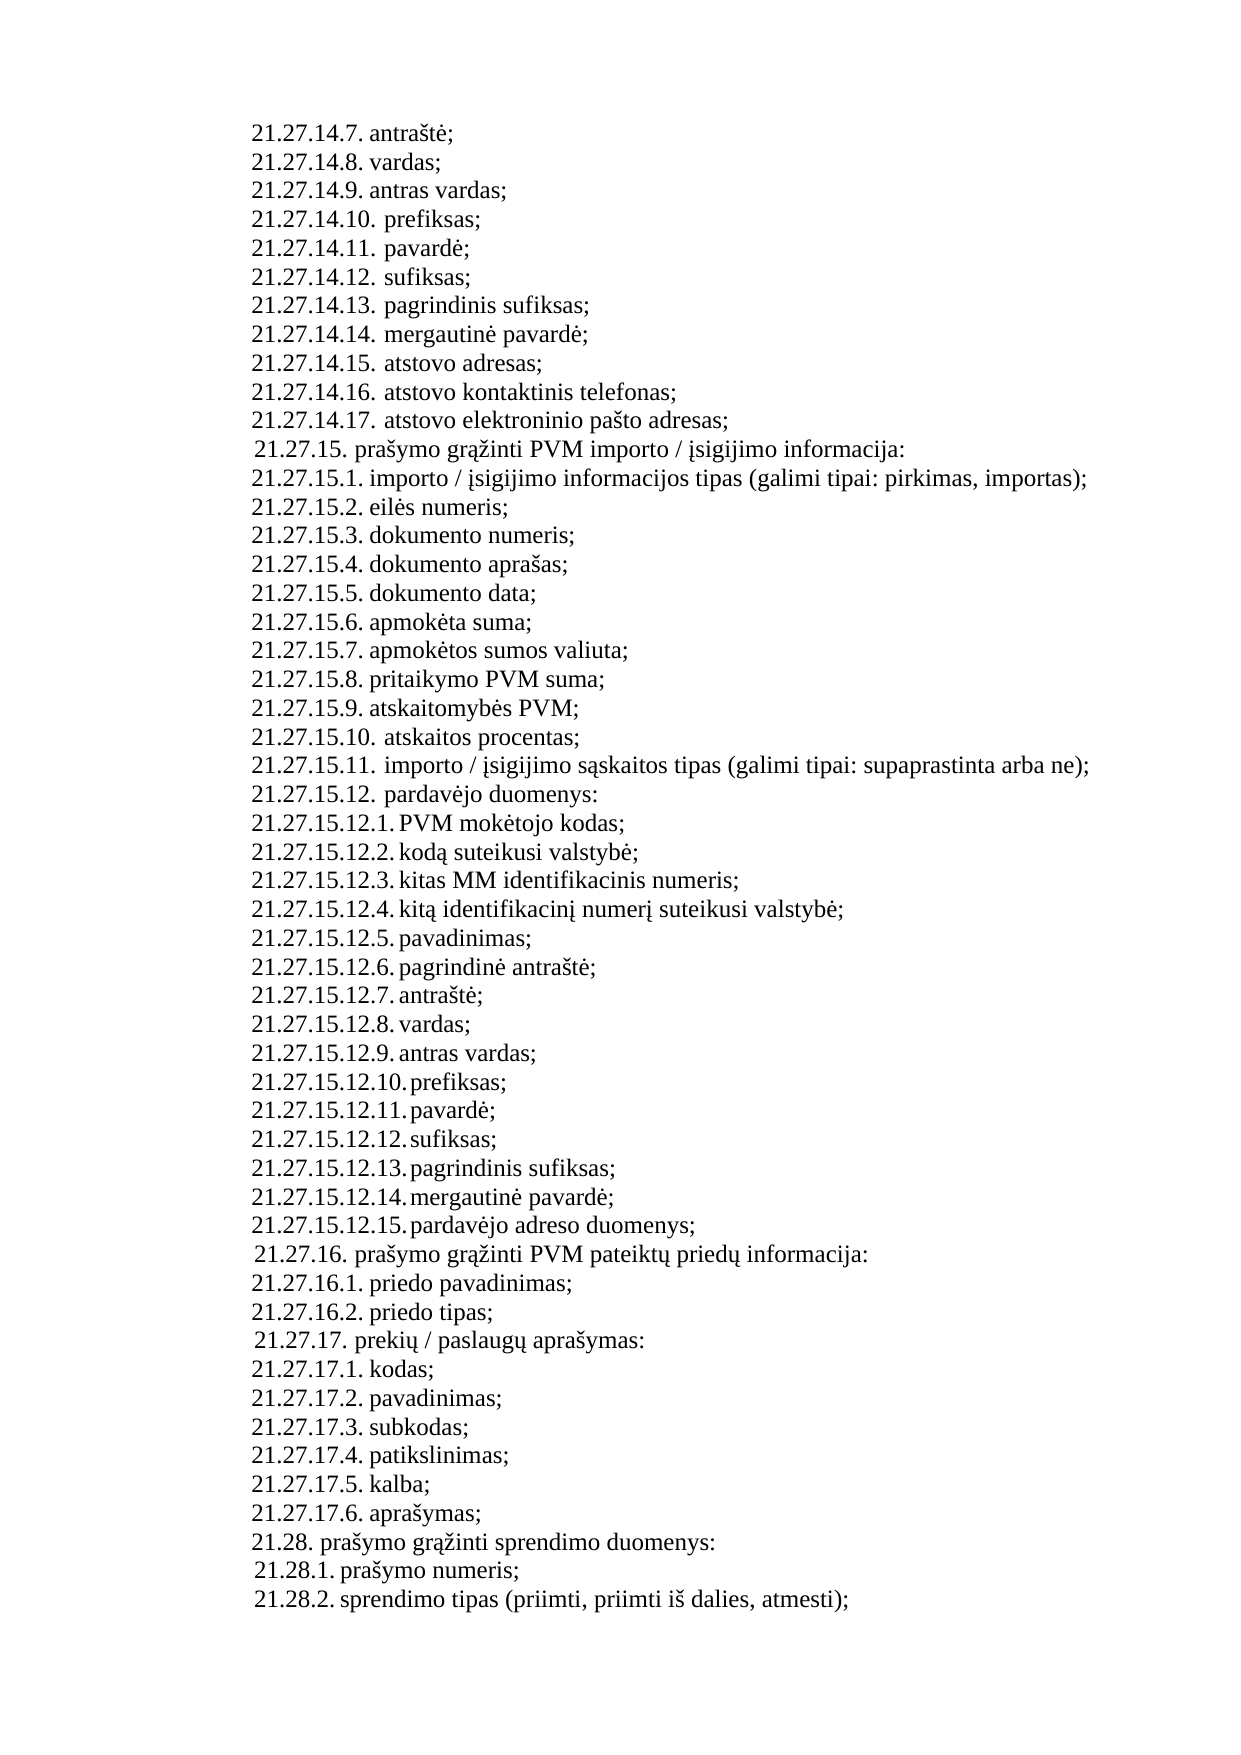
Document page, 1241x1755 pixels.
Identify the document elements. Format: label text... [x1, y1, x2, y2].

text 21.27.14.11. pavardė; [251, 233, 1122, 262]
text 21.27.17.4. patikslinimas; [251, 1441, 1122, 1469]
text 21.27.17.6. aprašymas; [251, 1498, 1122, 1527]
text 21.27.15.12.12. sufiksas; [251, 1124, 1122, 1153]
text 21.27.14.13. pagrindinis sufiksas; [251, 291, 1122, 319]
text 21.27.14.17. atstovo elektroninio pašto adresas; [251, 406, 1122, 434]
text 21.27.16.2. priedo tipas; [251, 1297, 1122, 1326]
text 21.27.14.15. atstovo adresas; [251, 348, 1122, 377]
text 21.27.15.3. dokumento numeris; [177, 521, 1122, 549]
text 21.27.14.10. prefiksas; [251, 204, 1122, 233]
text 21.27.15.12.4. kitą identifikacinį numerį suteikusi valstybė; [251, 894, 1122, 923]
text 21.27.15.12.10. prefiksas; [251, 1067, 1122, 1096]
text 21.27.14.7. antraštė; [251, 118, 1122, 147]
text 21.27.14.14. mergautinė pavardė; [251, 319, 1122, 348]
text 21.27.15.12.8. vardas; [251, 1009, 1122, 1038]
text 21.27.14.16. atstovo kontaktinis telefonas; [251, 377, 1122, 406]
text 21.27.14.8. vardas; [251, 147, 1122, 176]
text 21.27.15.2. eilės numeris; [177, 492, 1122, 521]
text 21.27.15.8. pritaikymo PVM suma; [177, 664, 1122, 693]
text 21.27.15.12.1. PVM mokėtojo kodas; [251, 808, 1122, 837]
text 21.27.15.1. importo / įsigijimo informacijos tipas (galimi tipai: pirkimas, importas); [177, 463, 1122, 492]
text 21.27.15.12.14. mergautinė pavardė; [251, 1182, 1122, 1211]
text 21.27.17.1. kodas; [251, 1354, 1122, 1383]
text 21.27.15.12.2. kodą suteikusi valstybė; [251, 837, 1122, 866]
text 21.28.2. sprendimo tipas (priimti, priimti iš dalies, atmesti); [177, 1584, 1122, 1613]
text 21.27.15.12.6. pagrindinė antraštė; [251, 952, 1122, 981]
text 21.27.15.4. dokumento aprašas; [177, 549, 1122, 578]
text 21.27.14.12. sufiksas; [251, 262, 1122, 291]
text 21.27.15.12.7. antraštė; [251, 981, 1122, 1009]
text 21.27.15.9. atskaitomybės PVM; [177, 693, 1122, 722]
text 21.27.15.12.11. pavardė; [251, 1096, 1122, 1124]
text 21.27.15.12.15. pardavėjo adreso duomenys; [251, 1211, 1122, 1239]
text 21.27.15.10. atskaitos procentas; [251, 722, 1122, 751]
text 21.27.15.5. dokumento data; [177, 578, 1122, 607]
text 21.27.15. prašymo grąžinti PVM importo / įsigijimo informacija: [177, 434, 1122, 463]
text 21.27.16.1. priedo pavadinimas; [251, 1268, 1122, 1297]
text 21.27.14.9. antras vardas; [251, 176, 1122, 204]
text 21.27.17.5. kalba; [251, 1469, 1122, 1498]
text 21.27.15.7. apmokėtos sumos valiuta; [177, 636, 1122, 664]
text 21.27.15.12.9. antras vardas; [251, 1038, 1122, 1067]
text 21.27.15.6. apmokėta suma; [177, 607, 1122, 636]
text 21.27.17.3. subkodas; [251, 1412, 1122, 1441]
text 21.27.15.11. importo / įsigijimo sąskaitos tipas (galimi tipai: supaprastinta arba ne); [251, 751, 1122, 779]
text 21.28. prašymo grąžinti sprendimo duomenys: [174, 1527, 1122, 1556]
text 21.27.17.2. pavadinimas; [251, 1383, 1122, 1412]
text 21.28.1. prašymo numeris; [177, 1556, 1122, 1584]
text 21.27.15.12.3. kitas MM identifikacinis numeris; [251, 866, 1122, 894]
text 21.27.15.12. pardavėjo duomenys: [251, 779, 1122, 808]
text 21.27.15.12.5. pavadinimas; [251, 923, 1122, 952]
text 21.27.16. prašymo grąžinti PVM pateiktų priedų informacija: [177, 1239, 1122, 1268]
text 21.27.17. prekių / paslaugų aprašymas: [177, 1326, 1122, 1354]
text 21.27.15.12.13. pagrindinis sufiksas; [251, 1153, 1122, 1182]
